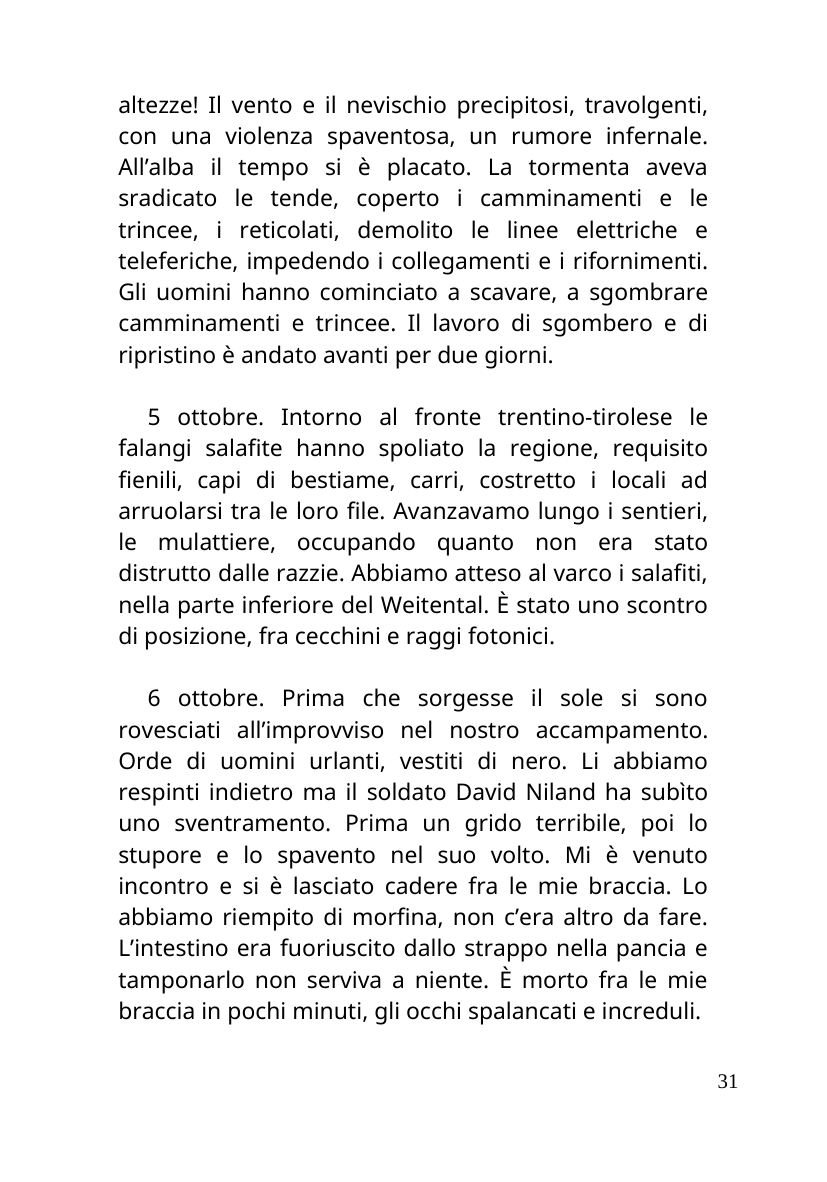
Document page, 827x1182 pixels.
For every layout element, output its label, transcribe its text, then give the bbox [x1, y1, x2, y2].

text 6 ottobre. Prima che sorgesse il sole si sono rovesciati all’improvviso nel nostro accampamento. Orde di uomini urlanti, vestiti di nero. Li abbiamo respinti indietro ma il soldato David Niland ha subìto uno sventramento. Prima un grido terribile, poi lo stupore e lo spavento nel suo volto. Mi è venuto incontro e si è lasciato cadere fra le mie braccia. Lo abbiamo riempito di morfina, non c’era altro da fare. L’intestino era fuoriuscito dallo strappo nella pancia e tamponarlo non serviva a niente. È morto fra le mie braccia in pochi minuti, gli occhi spalancati e increduli. [118, 682, 709, 1026]
text 5 ottobre. Intorno al fronte trentino-tirolese le falangi salafite hanno spoliato la regione, requisito fienili, capi di bestiame, carri, costretto i locali ad arruolarsi tra le loro file. Avanzavamo lungo i sentieri, le mulattiere, occupando quanto non era stato distrutto dalle razzie. Abbiamo atteso al varco i salafiti, nella parte inferiore del Weitental. È stato uno scontro di posizione, fra cecchini e raggi fotonici. [118, 401, 709, 651]
text altezze! Il vento e il nevischio precipitosi, travolgenti, con una violenza spaventosa, un rumore infernale. All’alba il tempo si è placato. La tormenta aveva sradicato le tende, coperto i camminamenti e le trincee, i reticolati, demolito le linee elettriche e teleferiche, impedendo i collegamenti e i rifornimenti. Gli uomini hanno cominciato a scavare, a sgombrare camminamenti e trincee. Il lavoro di sgombero e di ripristino è andato avanti per due giorni. [118, 88, 709, 370]
